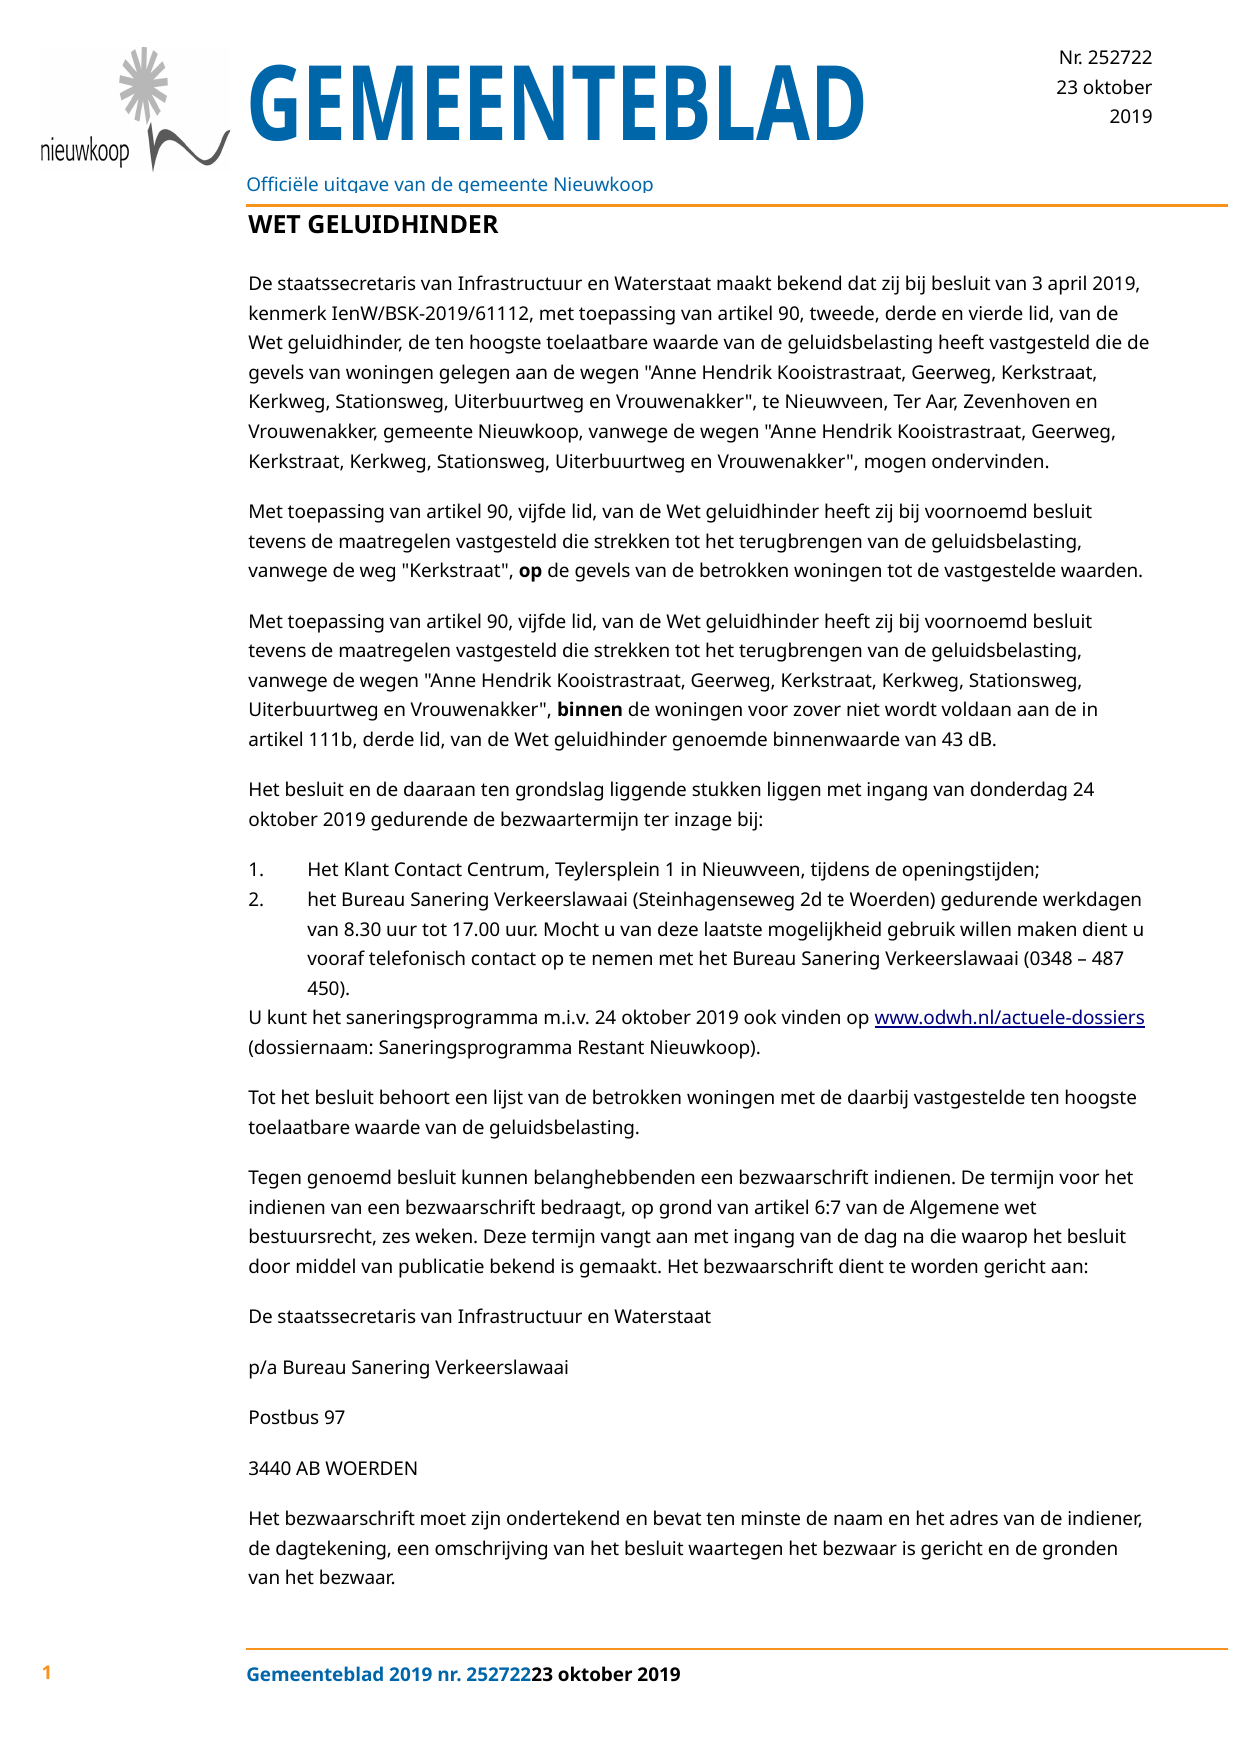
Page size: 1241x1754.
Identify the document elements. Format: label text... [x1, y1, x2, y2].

text p/a Bureau Sanering Verkeerslawaai [248, 1354, 1152, 1380]
picture [41, 47, 231, 172]
text Tot het besluit behoort een lijst van de betrokken woningen met de daarbij vastgestelde ten hoogste toelaatbare waarde van de geluidsbelasting. [248, 1084, 1152, 1140]
text Met toepassing van artikel 90, vijfde lid, van de Wet geluidhinder heeft zij bij voornoemd besluit tevens de maatregelen vastgesteld die strekken tot het terugbrengen van de geluidsbelasting, vanwege de weg "Kerkstraat", op de gevels van de betrokken woningen tot de vastgestelde waarden. [248, 498, 1152, 583]
text U kunt het saneringsprogramma m.i.v. 24 oktober 2019 ook vinden op www.odwh.nl/actuele-dossiers (dossiernaam: Saneringsprogramma Restant Nieuwkoop). [248, 1004, 1152, 1060]
text WET GELUIDHINDER [248, 207, 1152, 241]
text De staatssecretaris van Infrastructuur en Waterstaat maakt bekend dat zij bij besluit van 3 april 2019, kenmerk IenW/BSK-2019/61112, met toepassing van artikel 90, tweede, derde en vierde lid, van de Wet geluidhinder, de ten hoogste toelaatbare waarde van de geluidsbelasting heeft vastgesteld die de gevels van woningen gelegen aan de wegen "Anne Hendrik Kooistrastraat, Geerweg, Kerkstraat, Kerkweg, Stationsweg, Uiterbuurtweg en Vrouwenakker", te Nieuwveen, Ter Aar, Zevenhoven en Vrouwenakker, gemeente Nieuwkoop, vanwege de wegen "Anne Hendrik Kooistrastraat, Geerweg, Kerkstraat, Kerkweg, Stationsweg, Uiterbuurtweg en Vrouwenakker", mogen ondervinden. [248, 270, 1152, 473]
text Het besluit en de daaraan ten grondslag liggende stukken liggen met ingang van donderdag 24 oktober 2019 gedurende de bezwaartermijn ter inzage bij: [248, 777, 1152, 832]
text Het bezwaarschrift moet zijn ondertekend en bevat ten minste de naam en het adres van de indiener, de dagtekening, een omschrijving van het besluit waartegen het bezwaar is gericht en de gronden van het bezwaar. [248, 1505, 1152, 1590]
text Tegen genoemd besluit kunnen belanghebbenden een bezwaarschrift indienen. De termijn voor het indienen van een bezwaarschrift bedraagt, op grond van artikel 6:7 van de Algemene wet bestuursrecht, zes weken. Deze termijn vangt aan met ingang van de dag na die waarop het besluit door middel van publicatie bekend is gemaakt. Het bezwaarschrift dient te worden gericht aan: [248, 1164, 1152, 1279]
list het Bureau Sanering Verkeerslawaai (Steinhagenseweg 2d te Woerden) gedurende werkdagen van 8.30 uur tot 17.00 uur. Mocht u van deze laatste mogelijkheid gebruik willen maken dient u vooraf telefonisch contact op te nemen met het Bureau Sanering Verkeerslawaai (0348 – 487 450). [248, 886, 1152, 1001]
list Het Klant Contact Centrum, Teylersplein 1 in Nieuwveen, tijdens de openingstijden; [248, 857, 1152, 882]
text Postbus 97 [248, 1404, 1152, 1430]
text Met toepassing van artikel 90, vijfde lid, van de Wet geluidhinder heeft zij bij voornoemd besluit tevens de maatregelen vastgesteld die strekken tot het terugbrengen van de geluidsbelasting, vanwege de wegen "Anne Hendrik Kooistrastraat, Geerweg, Kerkstraat, Kerkweg, Stationsweg, Uiterbuurtweg en Vrouwenakker", binnen de woningen voor zover niet wordt voldaan aan de in artikel 111b, derde lid, van de Wet geluidhinder genoemde binnenwaarde van 43 dB. [248, 608, 1152, 752]
text 3440 AB WOERDEN [248, 1455, 1152, 1481]
text De staatssecretaris van Infrastructuur en Waterstaat [248, 1304, 1152, 1329]
